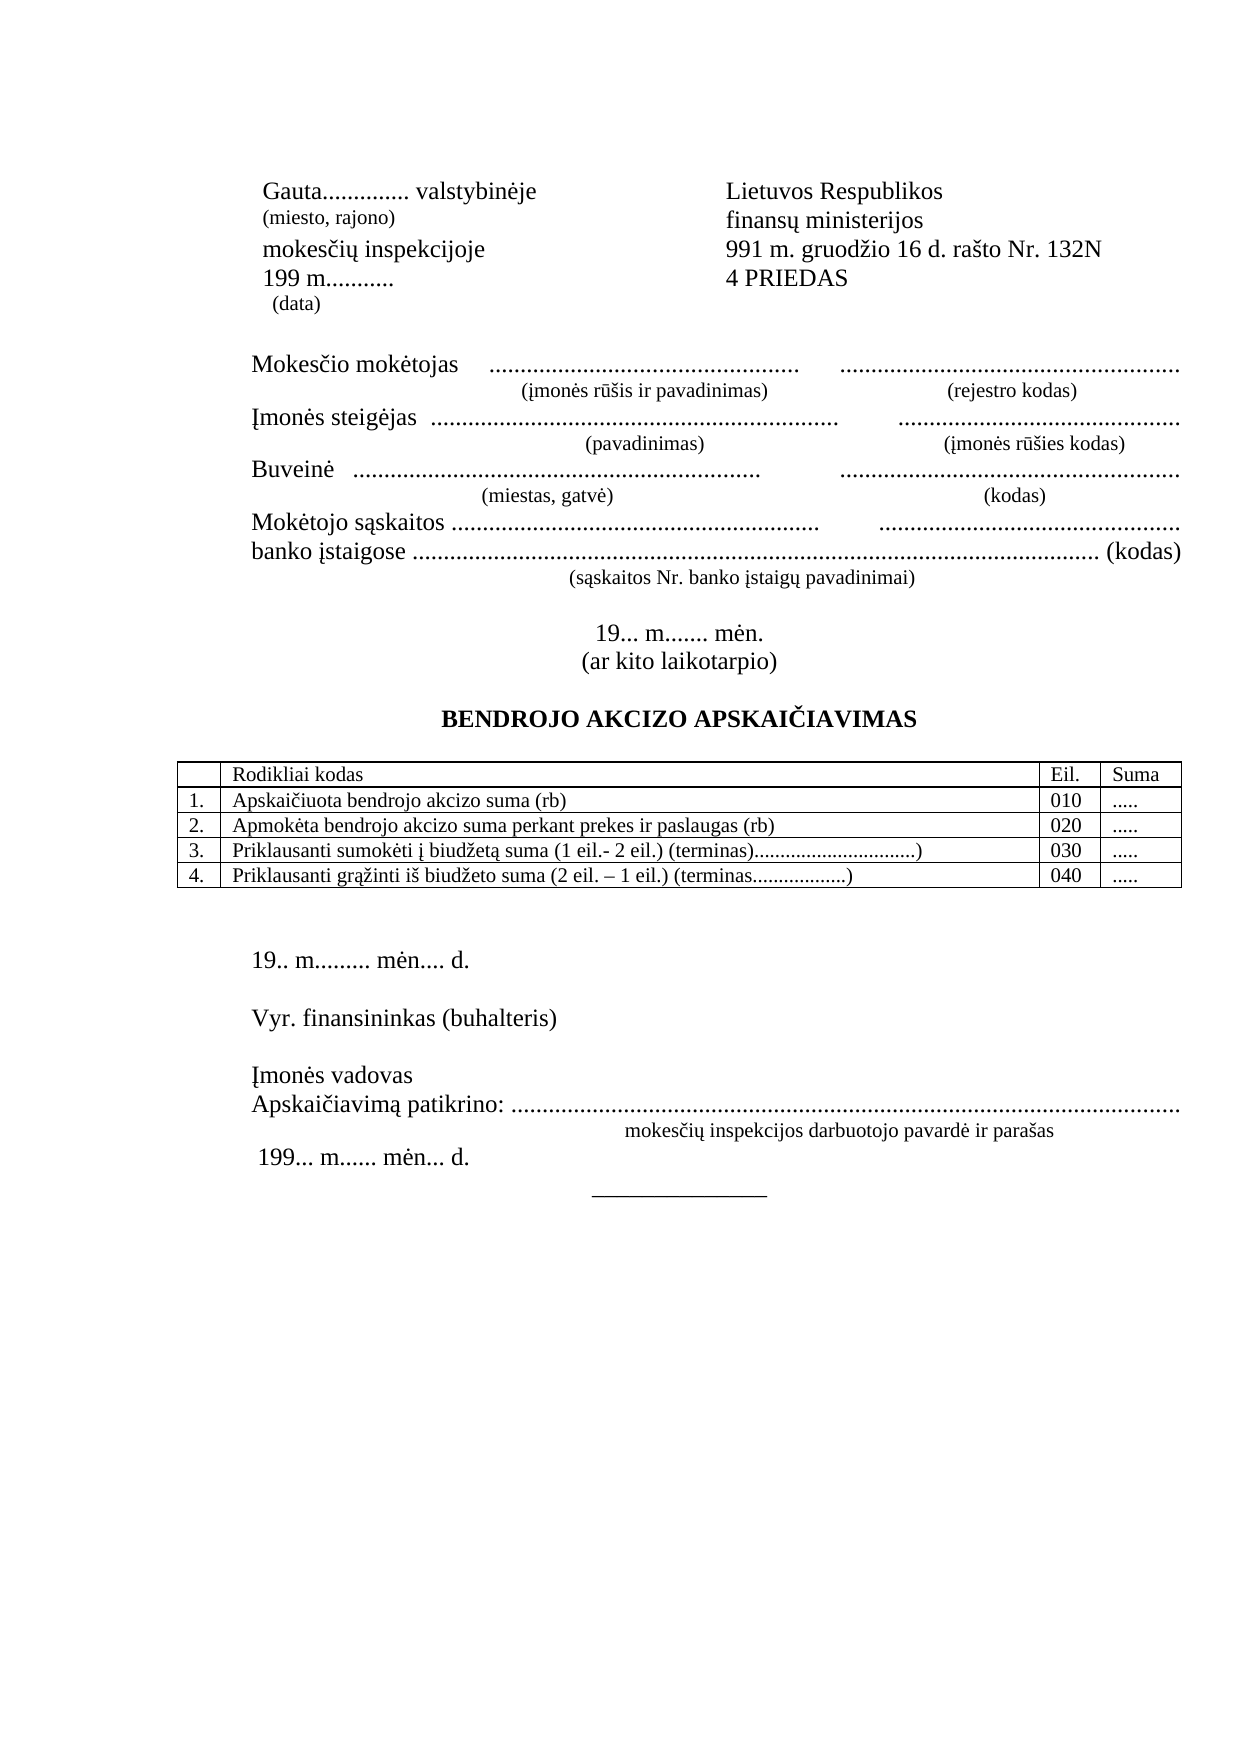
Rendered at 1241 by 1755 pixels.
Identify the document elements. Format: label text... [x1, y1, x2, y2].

text banko įstaigose (kodas) [177, 536, 1181, 565]
table_cell 199 m........... [177, 263, 714, 291]
text 19.. m......... mėn.... d. [177, 945, 1181, 974]
text 19... m....... mėn. [177, 618, 1181, 646]
table_cell 2. [178, 813, 220, 837]
text (pavadinimas) (įmonės rūšies kodas) [177, 430, 1181, 454]
text ______________ [177, 1171, 1181, 1199]
table_cell Priklausanti sumokėti į biudžetą suma (1 eil.- 2 eil.) (terminas)...............................) [221, 838, 1039, 862]
table_cell 1. [178, 788, 220, 812]
table_cell 030 [1040, 838, 1100, 862]
table_header Eil. [1040, 763, 1100, 786]
table_header [178, 763, 220, 786]
table_cell finansų ministerijos [714, 205, 1181, 234]
text Vyr. finansininkas (buhalteris) [177, 1003, 1181, 1032]
table_header Rodikliai kodas [221, 763, 1039, 786]
table_cell ..... [1101, 788, 1181, 812]
table_cell 010 [1040, 788, 1100, 812]
table_cell (data) [177, 291, 714, 320]
table_cell ..... [1101, 863, 1181, 887]
table_cell ..... [1101, 838, 1181, 862]
text Mokesčio mokėtojas [177, 349, 1181, 378]
table_header Suma [1101, 763, 1181, 786]
table_cell Priklausanti grąžinti iš biudžeto suma (2 eil. – 1 eil.) (terminas..................) [221, 863, 1039, 887]
table_header Gauta.............. valstybinėje [177, 176, 714, 205]
table_header Lietuvos Respublikos [714, 176, 1181, 205]
table_cell ..... [1101, 813, 1181, 837]
table_cell [714, 291, 1181, 320]
text Įmonės steigėjas [177, 402, 1181, 430]
text Mokėtojo sąskaitos [177, 507, 1181, 536]
text (sąskaitos Nr. banko įstaigų pavadinimai) [177, 565, 1181, 589]
table_cell 4. [178, 863, 220, 887]
table_cell Apmokėta bendrojo akcizo suma perkant prekes ir paslaugas (rb) [221, 813, 1039, 837]
text (miestas, gatvė) (kodas) [177, 483, 1181, 507]
text 199... m...... mėn... d. [177, 1142, 1181, 1171]
text Buveinė [177, 454, 1181, 483]
text mokesčių inspekcijos darbuotojo pavardė ir parašas [177, 1118, 1181, 1142]
text Įmonės vadovas [177, 1060, 1181, 1089]
table_cell 991 m. gruodžio 16 d. rašto Nr. 132N [714, 234, 1181, 263]
table_cell 4 PRIEDAS [714, 263, 1181, 291]
table_cell (miesto, rajono) [177, 205, 714, 234]
text (ar kito laikotarpio) [177, 646, 1181, 675]
text (įmonės rūšis ir pavadinimas) (rejestro kodas) [177, 378, 1181, 402]
text BENDROJO AKCIZO APSKAIČIAVIMAS [177, 704, 1181, 733]
table_cell mokesčių inspekcijoje [177, 234, 714, 263]
table_cell Apskaičiuota bendrojo akcizo suma (rb) [221, 788, 1039, 812]
table_cell 3. [178, 838, 220, 862]
table_cell 040 [1040, 863, 1100, 887]
table_cell 020 [1040, 813, 1100, 837]
text Apskaičiavimą patikrino: [177, 1089, 1181, 1118]
